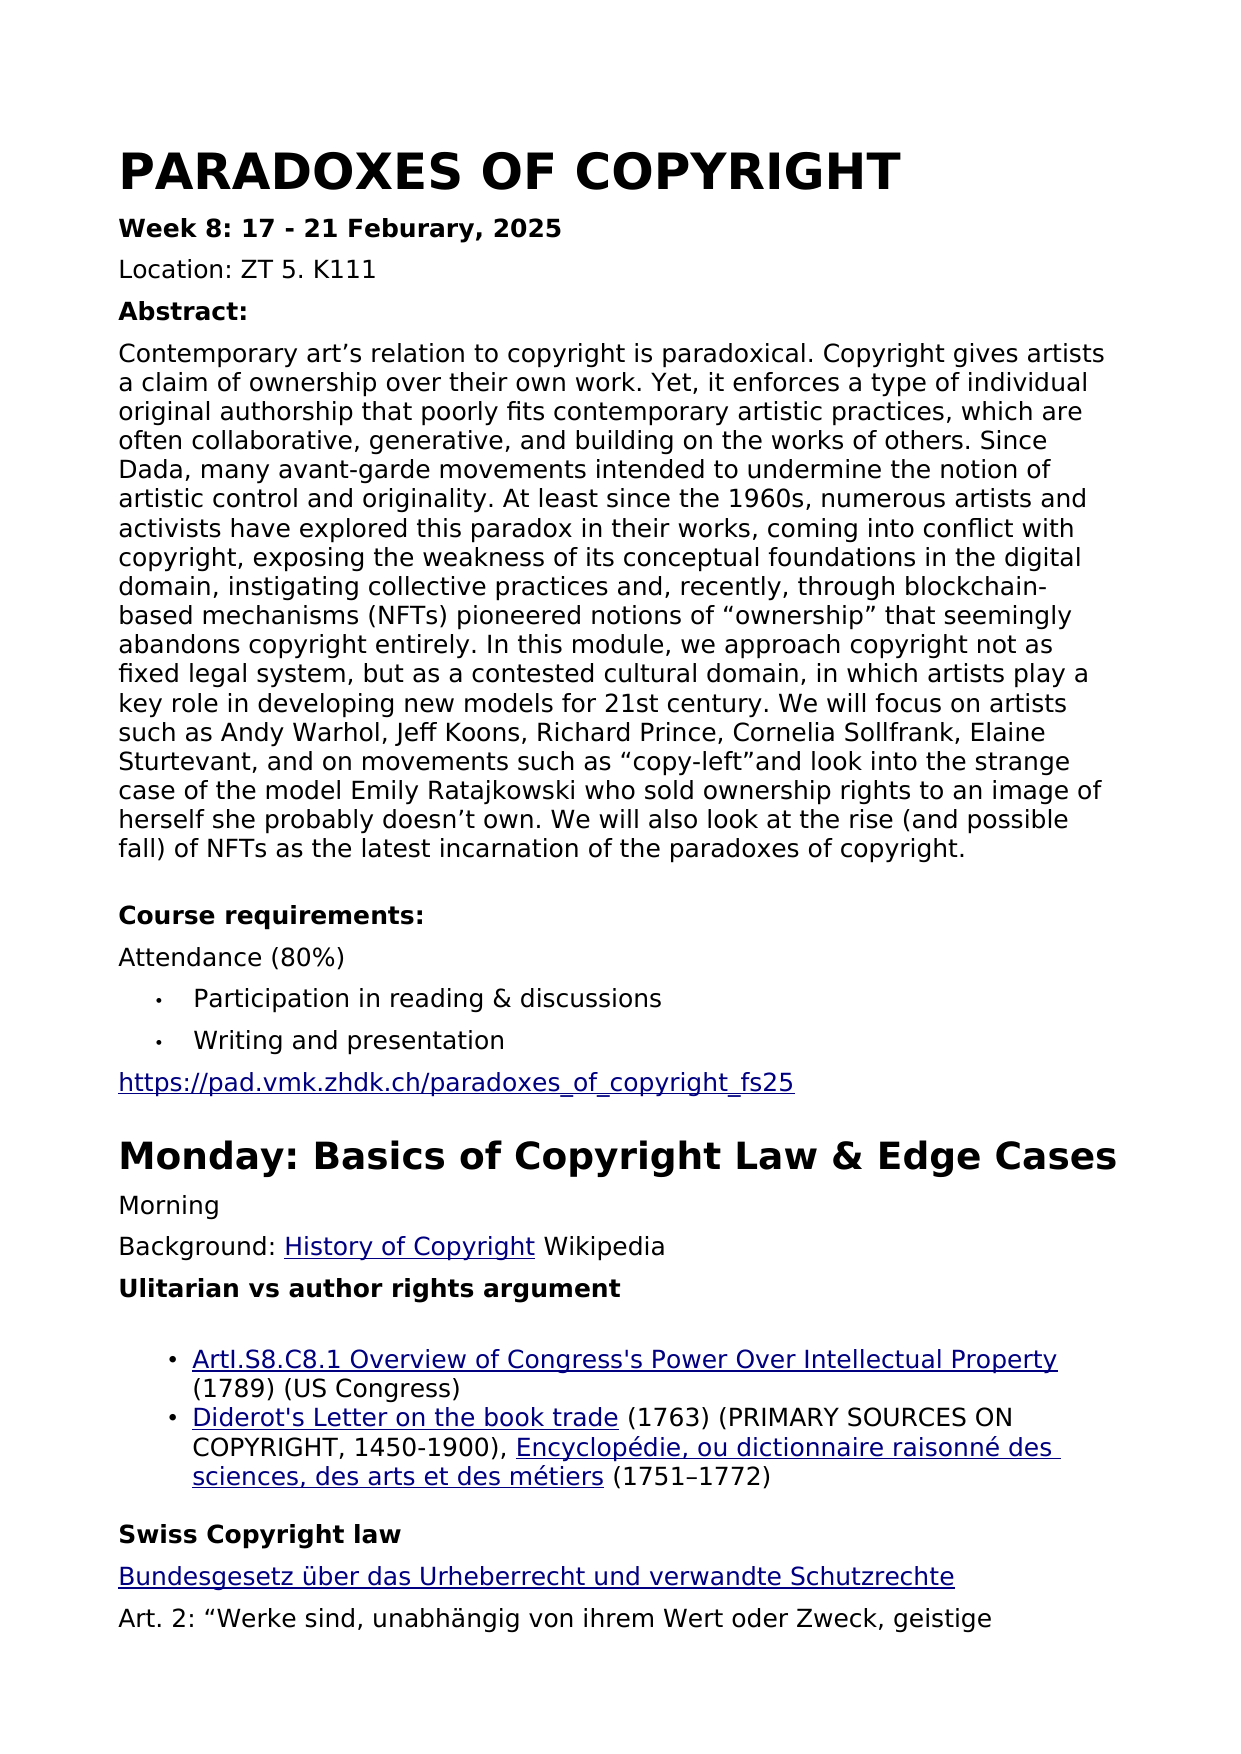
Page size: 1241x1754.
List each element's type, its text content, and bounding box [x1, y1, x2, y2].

text https://pad.vmk.zhdk.ch/paradoxes_of_copyright_fs25 [118, 1068, 1122, 1097]
text Art. 2: “Werke sind, unabhängig von ihrem Wert oder Zweck, geistige [118, 1604, 1122, 1633]
text Attendance (80%) [118, 943, 1122, 972]
list ArtI.S8.C8.1 Overview of Congress's Power Over Intellectual Property (1789) (US Congress) [177, 1345, 1122, 1404]
text Week 8: 17 - 21 Feburary, 2025 [118, 214, 1122, 243]
text Ulitarian vs author rights argument [118, 1274, 1122, 1303]
list Diderot's Letter on the book trade (1763) (PRIMARY SOURCES ON COPYRIGHT, 1450-1900), Encyclopédie, ou dictionnaire raisonné des sciences, des arts et des métiers (1751–1772) [177, 1404, 1122, 1491]
subtitle Monday: Basics of Copyright Law & Edge Cases [118, 1135, 1122, 1178]
text Contemporary art’s relation to copyright is paradoxical. Copyright gives artists a claim of ownership over their own work. Yet, it enforces a type of individual original authorship that poorly fits contemporary artistic practices, which are often collaborative, generative, and building on the works of others. Since Dada, many avant-garde movements intended to undermine the notion of artistic control and originality. At least since the 1960s, numerous artists and activists have explored this paradox in their works, coming into conflict with copyright, exposing the weakness of its conceptual foundations in the digital domain, instigating collective practices and, recently, through blockchain-based mechanisms (NFTs) pioneered notions of “ownership” that seemingly abandons copyright entirely. In this module, we approach copyright not as fixed legal system, but as a contested cultural domain, in which artists play a key role in developing new models for 21st century. We will focus on artists such as Andy Warhol, Jeff Koons, Richard Prince, Cornelia Sollfrank, Elaine Sturtevant, and on movements such as “copy-left”and look into the strange case of the model Emily Ratajkowski who sold ownership rights to an image of herself she probably doesn’t own. We will also look at the rise (and possible fall) of NFTs as the latest incarnation of the paradoxes of copyright. [118, 339, 1122, 864]
text Bundesgesetz über das Urheberrecht und verwandte Schutzrechte [118, 1562, 1122, 1591]
text Morning [118, 1191, 1122, 1220]
subtitle Course requirements: [118, 901, 1122, 931]
list Participation in reading & discussions [156, 985, 1122, 1014]
text Location: ZT 5. K111 [118, 256, 1122, 285]
text Swiss Copyright law [118, 1521, 1122, 1550]
subtitle PARADOXES OF COPYRIGHT [118, 143, 1122, 201]
list Writing and presentation [156, 1026, 1122, 1056]
text Abstract: [118, 297, 1122, 326]
text Background: History of Copyright Wikipedia [118, 1232, 1122, 1262]
